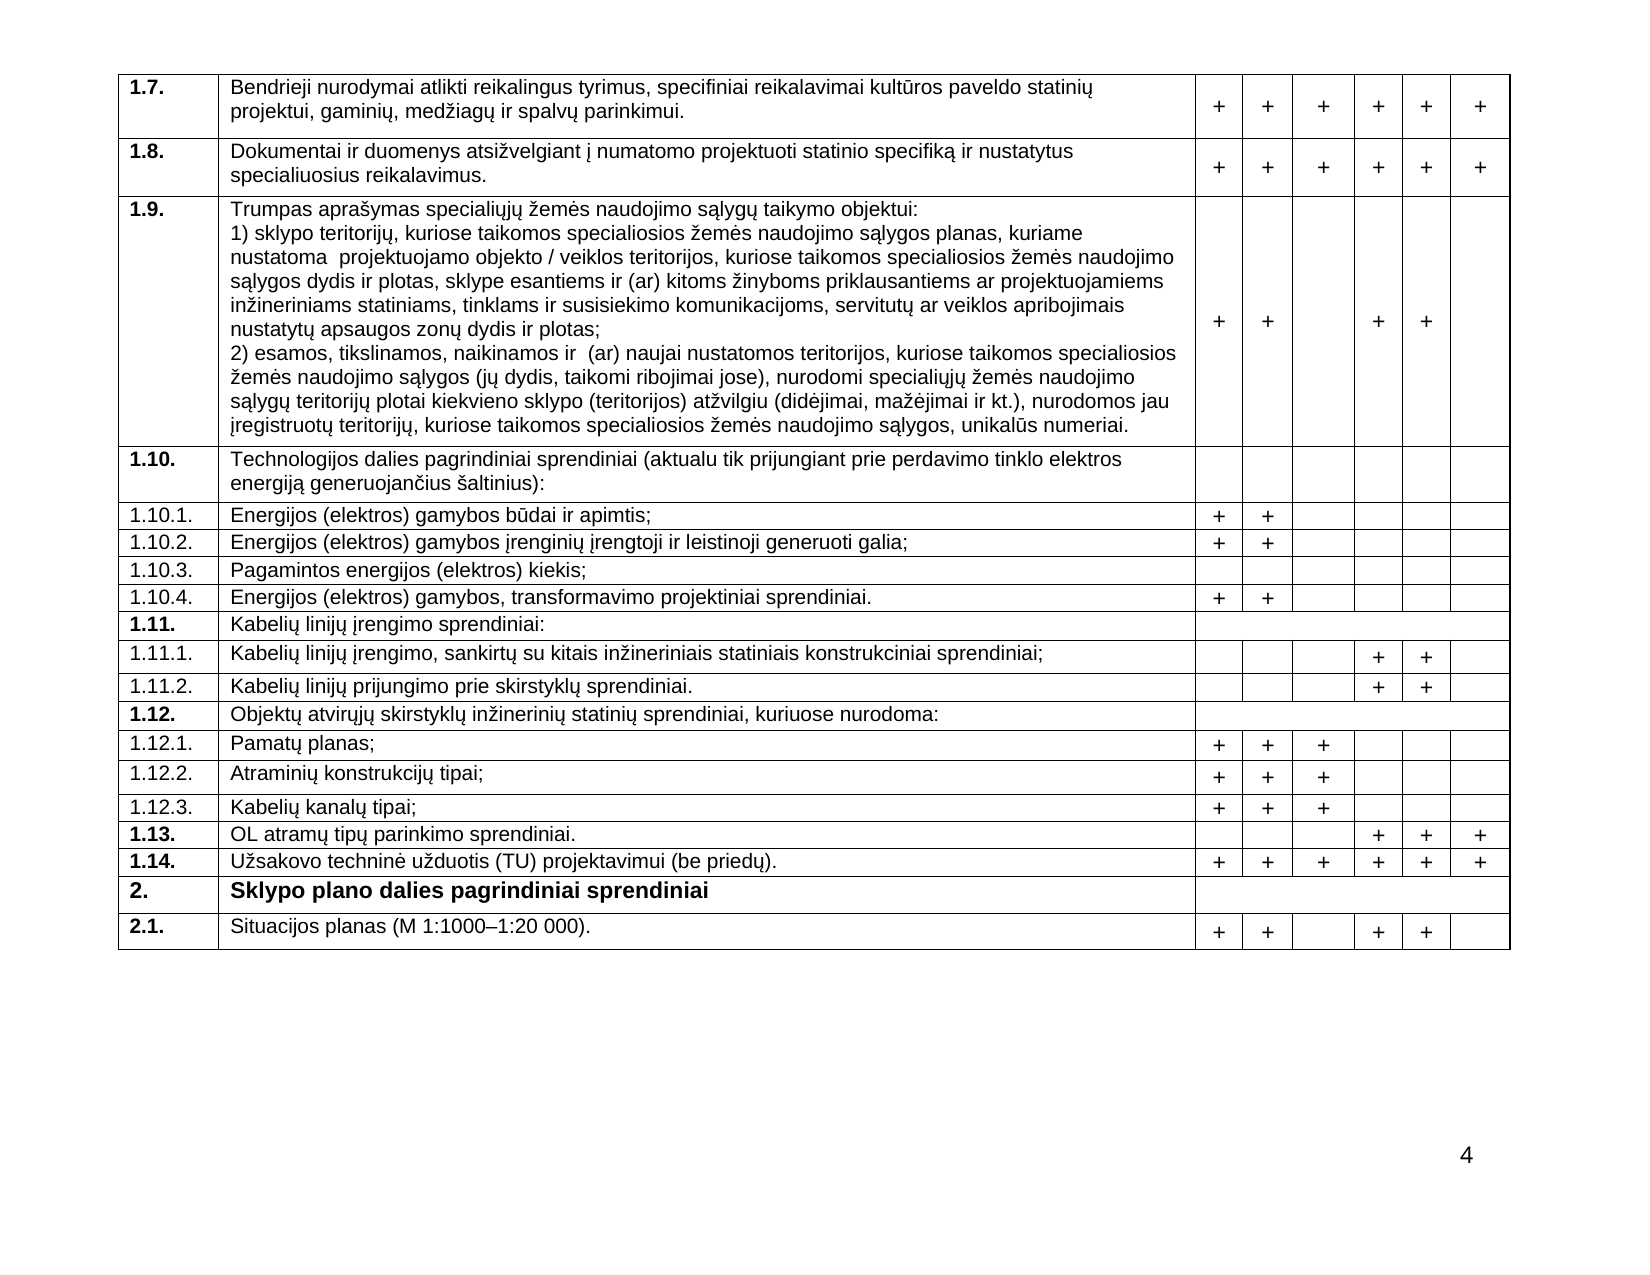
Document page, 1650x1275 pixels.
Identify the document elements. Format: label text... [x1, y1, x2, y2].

table_cell + [1293, 75, 1354, 138]
table_cell [1451, 585, 1509, 611]
table_cell + [1403, 914, 1450, 949]
table_cell + [1403, 822, 1450, 848]
table_cell Pamatų planas; [219, 731, 1195, 760]
table_cell Energijos (elektros) gamybos būdai ir apimtis; [219, 503, 1195, 529]
table_cell + [1243, 197, 1292, 446]
table_cell [1196, 557, 1242, 584]
table_cell + [1293, 795, 1354, 821]
table_cell [1293, 557, 1354, 584]
table_cell [1196, 641, 1242, 673]
table_cell Situacijos planas (M 1:1000–1:20 000). [219, 914, 1195, 949]
table_cell [1451, 641, 1509, 673]
table_cell + [1355, 914, 1402, 949]
table_cell + [1403, 641, 1450, 673]
table_cell [1243, 822, 1292, 848]
table_cell + [1355, 197, 1402, 446]
table_cell [1355, 585, 1402, 611]
table_cell [1243, 557, 1292, 584]
table_cell Energijos (elektros) gamybos įrenginių įrengtoji ir leistinoji generuoti galia; [219, 530, 1195, 556]
table_cell [1355, 731, 1402, 760]
table_cell [1293, 585, 1354, 611]
table_cell + [1196, 503, 1242, 529]
table_cell + [1355, 641, 1402, 673]
table_cell [1451, 197, 1509, 446]
table_cell Energijos (elektros) gamybos, transformavimo projektiniai sprendiniai. [219, 585, 1195, 611]
table_cell 1.10.4. [119, 585, 218, 611]
table_cell [1403, 447, 1450, 502]
table_cell Kabelių linijų prijungimo prie skirstyklų sprendiniai. [219, 674, 1195, 701]
table_cell + [1196, 795, 1242, 821]
table_cell [1196, 612, 1509, 640]
table_cell [1293, 197, 1354, 446]
table_cell [1403, 503, 1450, 529]
table_cell [1196, 702, 1509, 730]
table_cell + [1403, 197, 1450, 446]
table_cell [1355, 447, 1402, 502]
table_cell 1.10. [119, 447, 218, 502]
table_cell 1.12. [119, 702, 218, 730]
table_cell + [1196, 849, 1242, 876]
table_cell Sklypo plano dalies pagrindiniai sprendiniai [219, 877, 1195, 913]
table_cell 1.11.2. [119, 674, 218, 701]
table_cell + [1403, 75, 1450, 138]
table_cell [1293, 503, 1354, 529]
table_cell [1293, 674, 1354, 701]
table_cell + [1196, 139, 1242, 196]
table_cell 1.14. [119, 849, 218, 876]
table_cell Technologijos dalies pagrindiniai sprendiniai (aktualu tik prijungiant prie perdavimo tinklo elektros energiją generuojančius šaltinius): [219, 447, 1195, 502]
table_cell [1451, 503, 1509, 529]
table_cell + [1243, 795, 1292, 821]
table_cell + [1355, 139, 1402, 196]
table_cell 1.10.1. [119, 503, 218, 529]
table_cell + [1403, 139, 1450, 196]
table_cell [1293, 914, 1354, 949]
table_cell [1196, 447, 1242, 502]
table_cell [1451, 447, 1509, 502]
table_cell + [1355, 822, 1402, 848]
table_cell + [1196, 914, 1242, 949]
table_cell 1.7. [119, 75, 218, 138]
table_cell [1243, 641, 1292, 673]
table_cell [1196, 877, 1509, 913]
table_cell + [1243, 75, 1292, 138]
table_cell [1196, 822, 1242, 848]
table_cell 1.11. [119, 612, 218, 640]
table_cell Objektų atvirųjų skirstyklų inžinerinių statinių sprendiniai, kuriuose nurodoma: [219, 702, 1195, 730]
table_cell + [1196, 585, 1242, 611]
table_cell + [1293, 139, 1354, 196]
table_cell + [1451, 139, 1509, 196]
table_cell Užsakovo techninė užduotis (TU) projektavimui (be priedų). [219, 849, 1195, 876]
table_cell 1.9. [119, 197, 218, 446]
table_cell + [1243, 731, 1292, 760]
table_cell [1355, 557, 1402, 584]
table_cell Pagamintos energijos (elektros) kiekis; [219, 557, 1195, 584]
table_cell [1403, 795, 1450, 821]
table_cell [1403, 530, 1450, 556]
table_cell OL atramų tipų parinkimo sprendiniai. [219, 822, 1195, 848]
table_cell Kabelių linijų įrengimo, sankirtų su kitais inžineriniais statiniais konstrukciniai sprendiniai; [219, 641, 1195, 673]
table_cell [1293, 822, 1354, 848]
table_cell + [1243, 914, 1292, 949]
table_cell Trumpas aprašymas specialiųjų žemės naudojimo sąlygų taikymo objektui: 1) sklypo teritorijų, kuriose taikomos specialiosios žemės naudojimo sąlygos planas, kuriame nustatoma projektuojamo objekto / veiklos teritorijos, kuriose taikomos specialiosios žemės naudojimo sąlygos dydis ir plotas, sklype esantiems ir (ar) kitoms žinyboms priklausantiems ar projektuojamiems inžineriniams statiniams, tinklams ir susisiekimo komunikacijoms, servitutų ar veiklos apribojimais nustatytų apsaugos zonų dydis ir plotas; 2) esamos, tikslinamos, naikinamos ir (ar) naujai nustatomos teritorijos, kuriose taikomos specialiosios žemės naudojimo sąlygos (jų dydis, taikomi ribojimai jose), nurodomi specialiųjų žemės naudojimo sąlygų teritorijų plotai kiekvieno sklypo (teritorijos) atžvilgiu (didėjimai, mažėjimai ir kt.), nurodomos jau įregistruotų teritorijų, kuriose taikomos specialiosios žemės naudojimo sąlygos, unikalūs numeriai. [219, 197, 1195, 446]
table_cell + [1196, 75, 1242, 138]
table_cell [1403, 761, 1450, 793]
table_cell 1.10.2. [119, 530, 218, 556]
table_cell [1403, 585, 1450, 611]
table_cell 1.12.2. [119, 761, 218, 793]
table_cell 1.12.1. [119, 731, 218, 760]
table_cell [1243, 674, 1292, 701]
table_cell + [1196, 530, 1242, 556]
table_cell [1451, 557, 1509, 584]
table_cell 1.10.3. [119, 557, 218, 584]
table_cell [1196, 674, 1242, 701]
table_cell + [1243, 530, 1292, 556]
table_cell [1243, 447, 1292, 502]
table_cell [1451, 731, 1509, 760]
table_cell + [1355, 75, 1402, 138]
table_cell [1451, 914, 1509, 949]
table_cell [1403, 557, 1450, 584]
table_cell 1.13. [119, 822, 218, 848]
table_cell [1293, 447, 1354, 502]
table_cell 2.1. [119, 914, 218, 949]
table_cell Kabelių linijų įrengimo sprendiniai: [219, 612, 1195, 640]
table_cell [1355, 503, 1402, 529]
table_cell [1451, 674, 1509, 701]
table_cell + [1196, 761, 1242, 793]
table_cell [1403, 731, 1450, 760]
table_cell + [1243, 761, 1292, 793]
table_cell + [1355, 674, 1402, 701]
table_cell [1355, 761, 1402, 793]
table_cell Dokumentai ir duomenys atsižvelgiant į numatomo projektuoti statinio specifiką ir nustatytus specialiuosius reikalavimus. [219, 139, 1195, 196]
table_cell + [1243, 503, 1292, 529]
table_cell 1.11.1. [119, 641, 218, 673]
table_cell [1451, 795, 1509, 821]
table_cell + [1451, 822, 1509, 848]
table_cell 1.12.3. [119, 795, 218, 821]
table_cell 2. [119, 877, 218, 913]
table_cell + [1196, 731, 1242, 760]
table_cell + [1293, 761, 1354, 793]
table_cell [1293, 641, 1354, 673]
table_cell [1451, 761, 1509, 793]
table_cell + [1403, 674, 1450, 701]
table_cell [1451, 530, 1509, 556]
table_cell + [1403, 849, 1450, 876]
table_cell + [1243, 585, 1292, 611]
table_cell + [1293, 849, 1354, 876]
table_cell Atraminių konstrukcijų tipai; [219, 761, 1195, 793]
table_cell [1355, 795, 1402, 821]
table_cell Kabelių kanalų tipai; [219, 795, 1195, 821]
table_cell + [1243, 849, 1292, 876]
table_cell + [1196, 197, 1242, 446]
table_cell + [1451, 75, 1509, 138]
table_cell + [1355, 849, 1402, 876]
table_cell + [1451, 849, 1509, 876]
table_cell 1.8. [119, 139, 218, 196]
table_cell + [1293, 731, 1354, 760]
table_cell Bendrieji nurodymai atlikti reikalingus tyrimus, specifiniai reikalavimai kultūros paveldo statinių projektui, gaminių, medžiagų ir spalvų parinkimui. [219, 75, 1195, 138]
table_cell [1355, 530, 1402, 556]
table_cell [1293, 530, 1354, 556]
table_cell + [1243, 139, 1292, 196]
